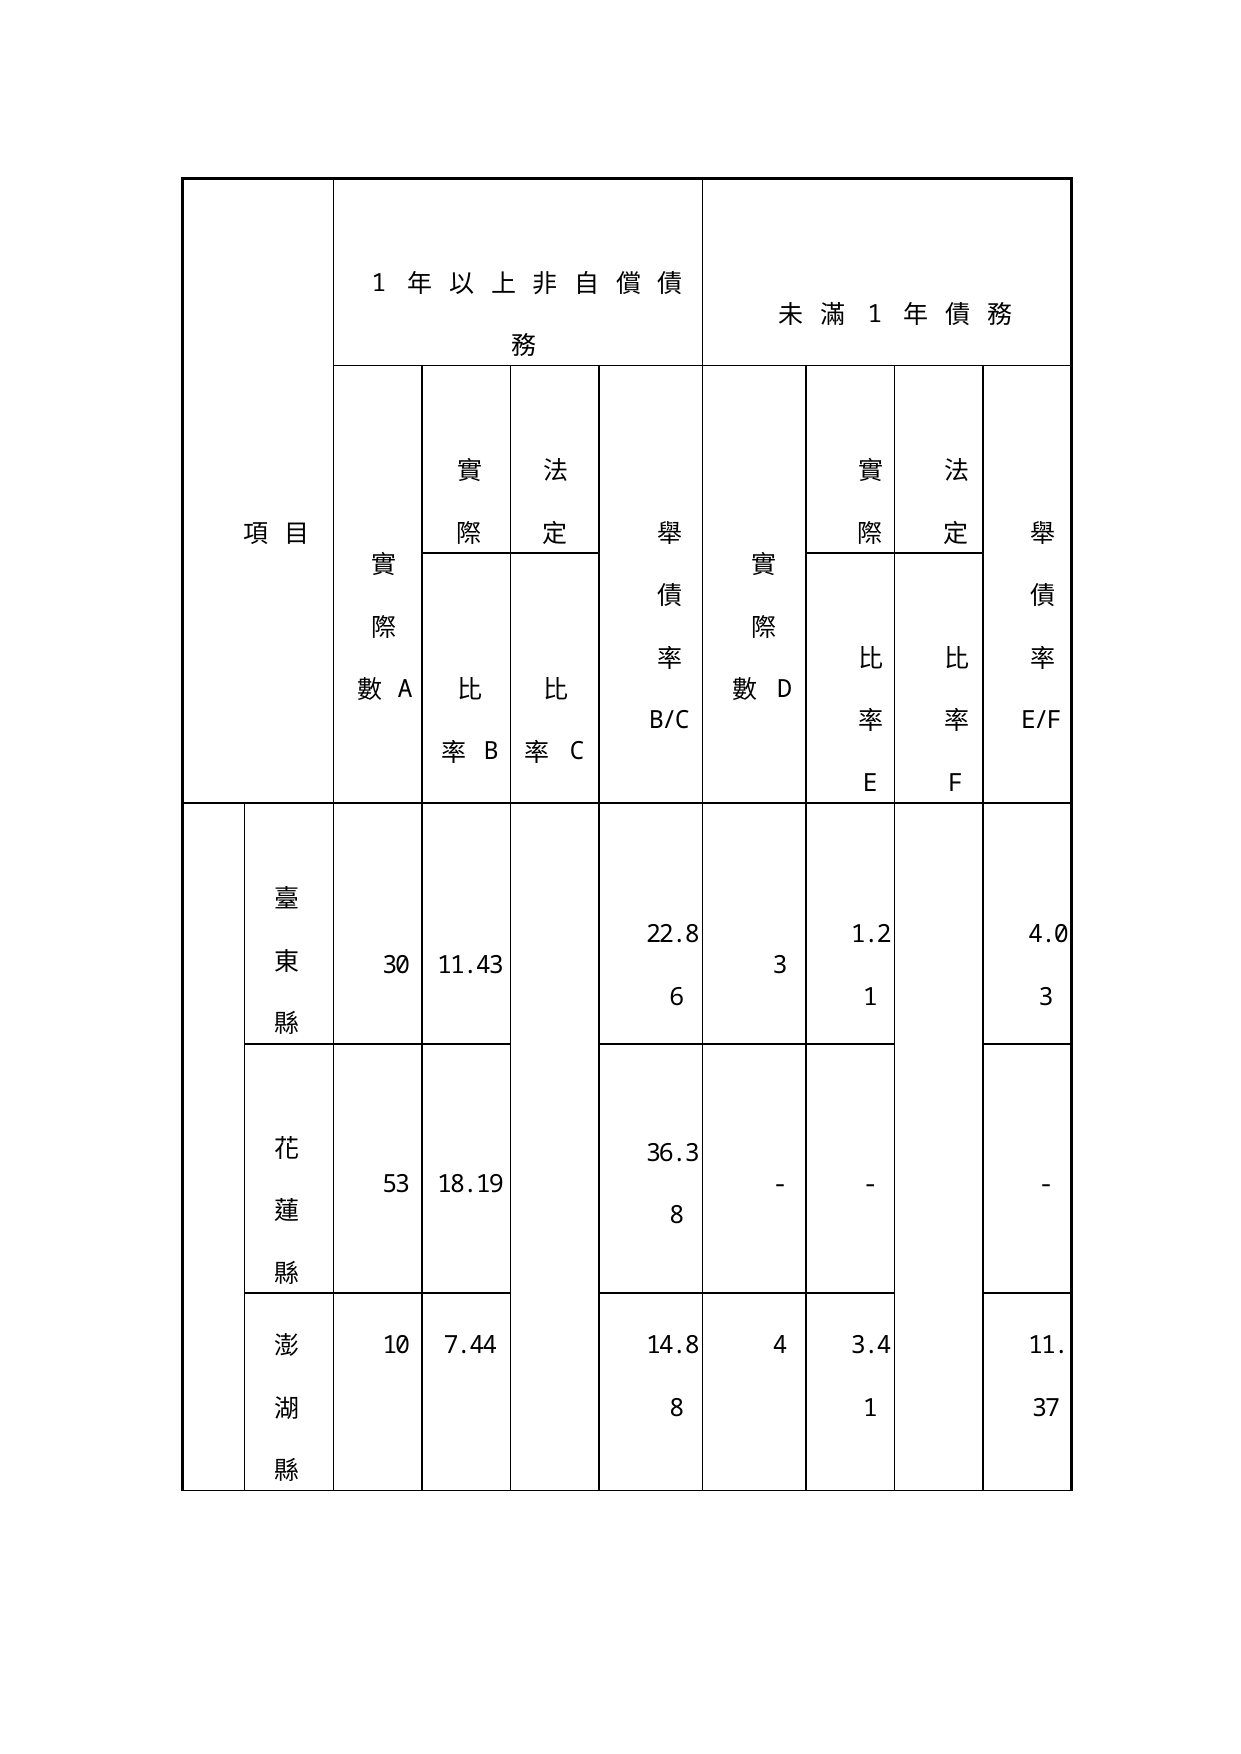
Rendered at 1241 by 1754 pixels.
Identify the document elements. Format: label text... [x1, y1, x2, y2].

table_cell 4.03 [984, 804, 1070, 1043]
table_cell - [703, 1045, 805, 1292]
table_header 項目 [184, 180, 333, 802]
table_cell 臺東縣 [245, 804, 333, 1043]
table_cell 實際數D [703, 366, 805, 802]
table_cell 比率C [511, 554, 598, 802]
table_cell 7.44 [423, 1294, 510, 1490]
table_cell 53 [334, 1045, 421, 1292]
table_cell 澎湖縣 [245, 1294, 333, 1490]
table_cell 實際數A [334, 366, 421, 802]
table_cell 11.37 [984, 1294, 1070, 1490]
table_cell - [984, 1045, 1070, 1292]
table_cell 舉債率B/C [600, 366, 702, 802]
table_cell 法定 [895, 366, 982, 552]
table_cell 36.38 [600, 1045, 702, 1292]
table_cell 比率B [423, 554, 510, 802]
table_cell 10 [334, 1294, 421, 1490]
table_cell 1.21 [807, 804, 894, 1043]
table_cell 舉債率E/F [984, 366, 1070, 802]
table_cell 22.86 [600, 804, 702, 1043]
table_cell 實際 [423, 366, 510, 552]
table_cell 縣市 [184, 804, 244, 1490]
table_cell 法定 [511, 366, 598, 552]
table_header 1年以上非自償債務 [334, 180, 702, 365]
table_cell 比率F [895, 554, 982, 802]
table_cell 花蓮縣 [245, 1045, 333, 1292]
table_cell 14.88 [600, 1294, 702, 1490]
table_cell 實際 [807, 366, 894, 552]
table_cell 3.41 [807, 1294, 894, 1490]
table_cell [895, 804, 982, 1490]
table_cell 30 [334, 804, 421, 1043]
table_cell 3 [703, 804, 805, 1043]
table_cell - [807, 1045, 894, 1292]
table_cell 比率E [807, 554, 894, 802]
table_cell 18.19 [423, 1045, 510, 1292]
table_cell [511, 804, 598, 1490]
table_header 未滿1年債務 [703, 180, 1070, 365]
table_cell 11.43 [423, 804, 510, 1043]
table_cell 4 [703, 1294, 805, 1490]
